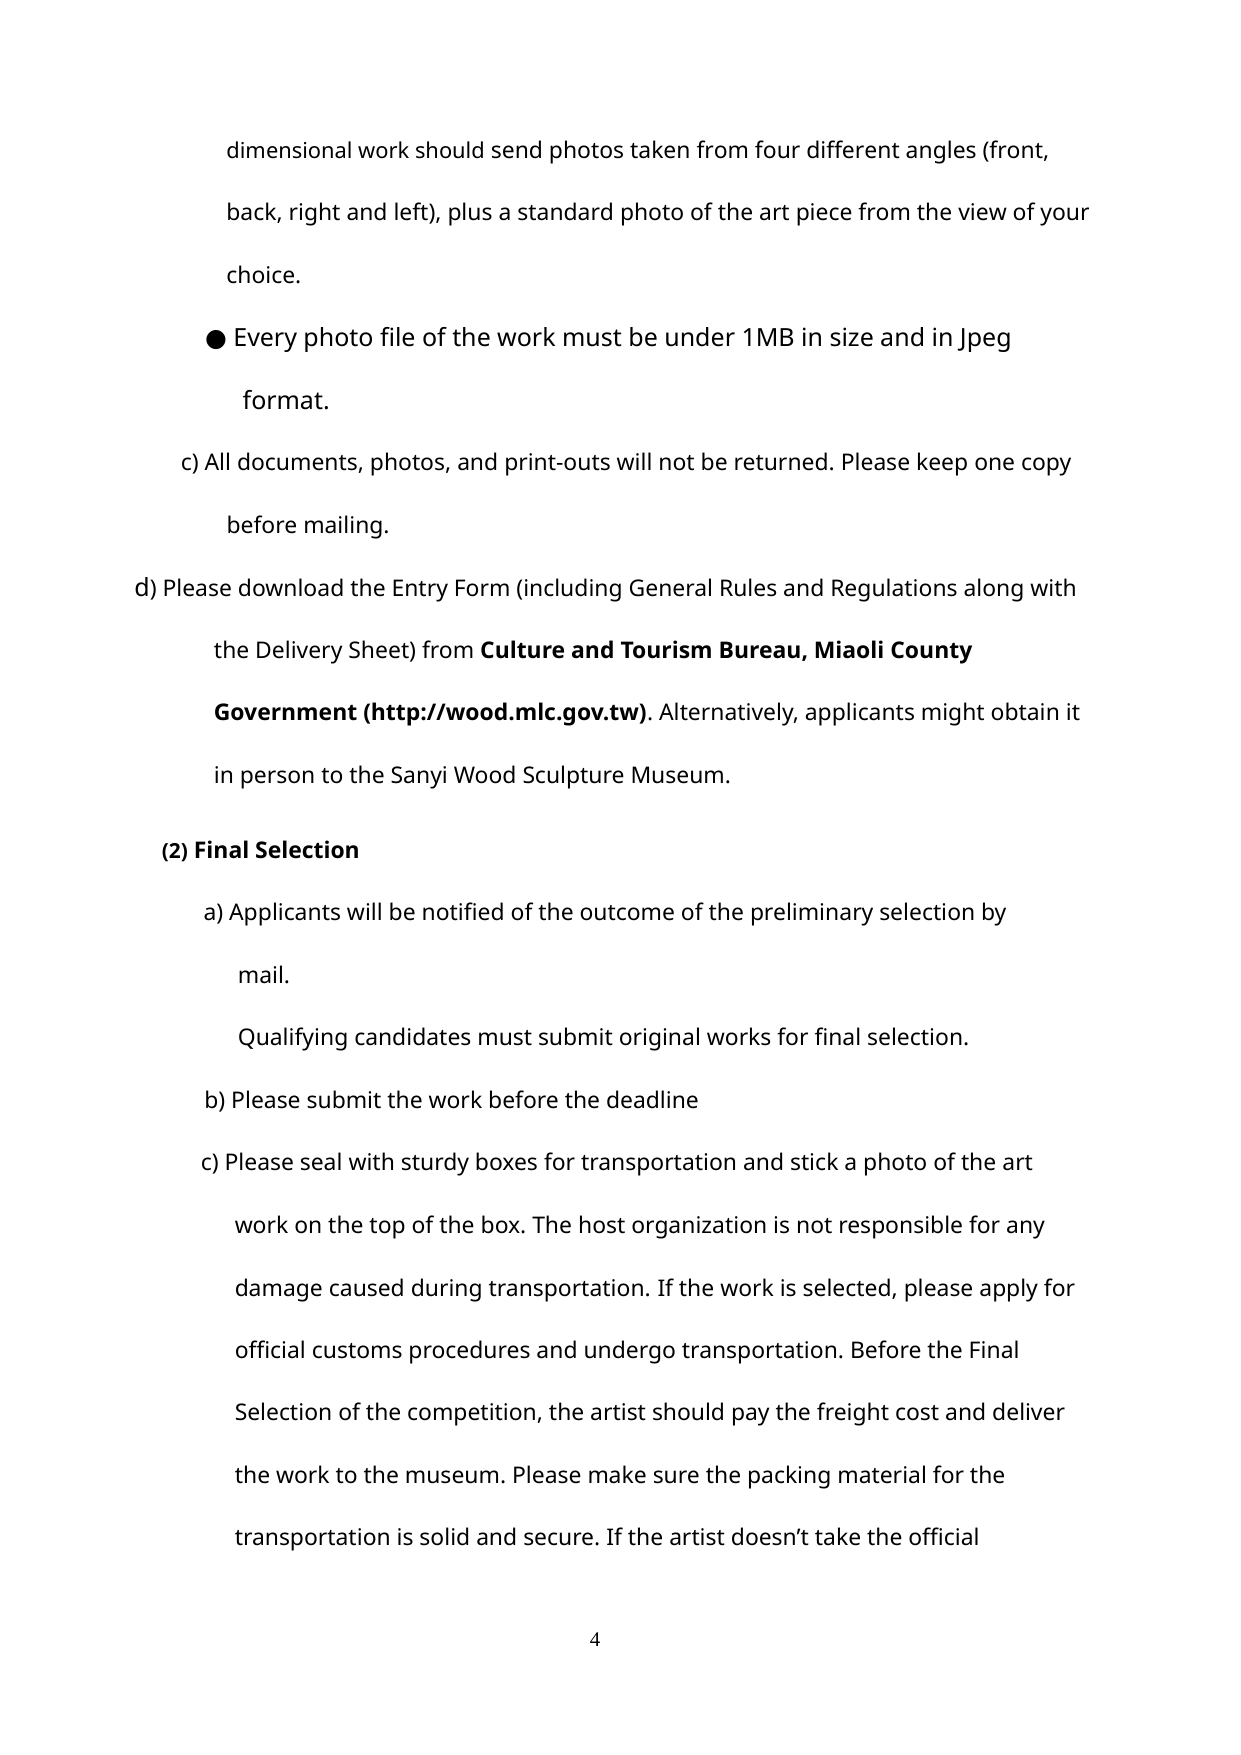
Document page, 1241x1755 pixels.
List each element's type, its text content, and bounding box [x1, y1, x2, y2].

text b) Please submit the work before the deadline [204, 1058, 1093, 1120]
text dimensional work should send photos taken from four different angles (front, back, right and left), plus a standard photo of the art piece from the view of your choice. [201, 108, 1093, 295]
text Qualifying candidates must submit original works for final selection. [89, 995, 1093, 1058]
text mail. [89, 933, 1093, 995]
text a) Applicants will be notified of the outcome of the preliminary selection by [89, 870, 1093, 933]
text (2) Final Selection [89, 808, 1093, 870]
text c) All documents, photos, and print-outs will not be returned. Please keep one copy before mailing. [181, 420, 1093, 545]
text c) Please seal with sturdy boxes for transportation and stick a photo of the art work on the top of the box. The host organization is not responsible for any damage caused during transportation. If the work is selected, please apply for official customs procedures and undergo transportation. Before the Final Selection of the competition, the artist should pay the freight cost and deliver the work to the museum. Please make sure the packing material for the transportation is solid and secure. If the artist doesn’t take the official [189, 1120, 1093, 1558]
text ● Every photo file of the work must be under 1MB in size and in Jpeg format. [205, 295, 1093, 420]
text d) Please download the Entry Form (including General Rules and Regulations along with the Delivery Sheet) from Culture and Tourism Bureau, Miaoli County Government (http://wood.mlc.gov.tw). Alternatively, applicants might obtain it in person to the Sanyi Wood Sculpture Museum. [89, 545, 1093, 795]
